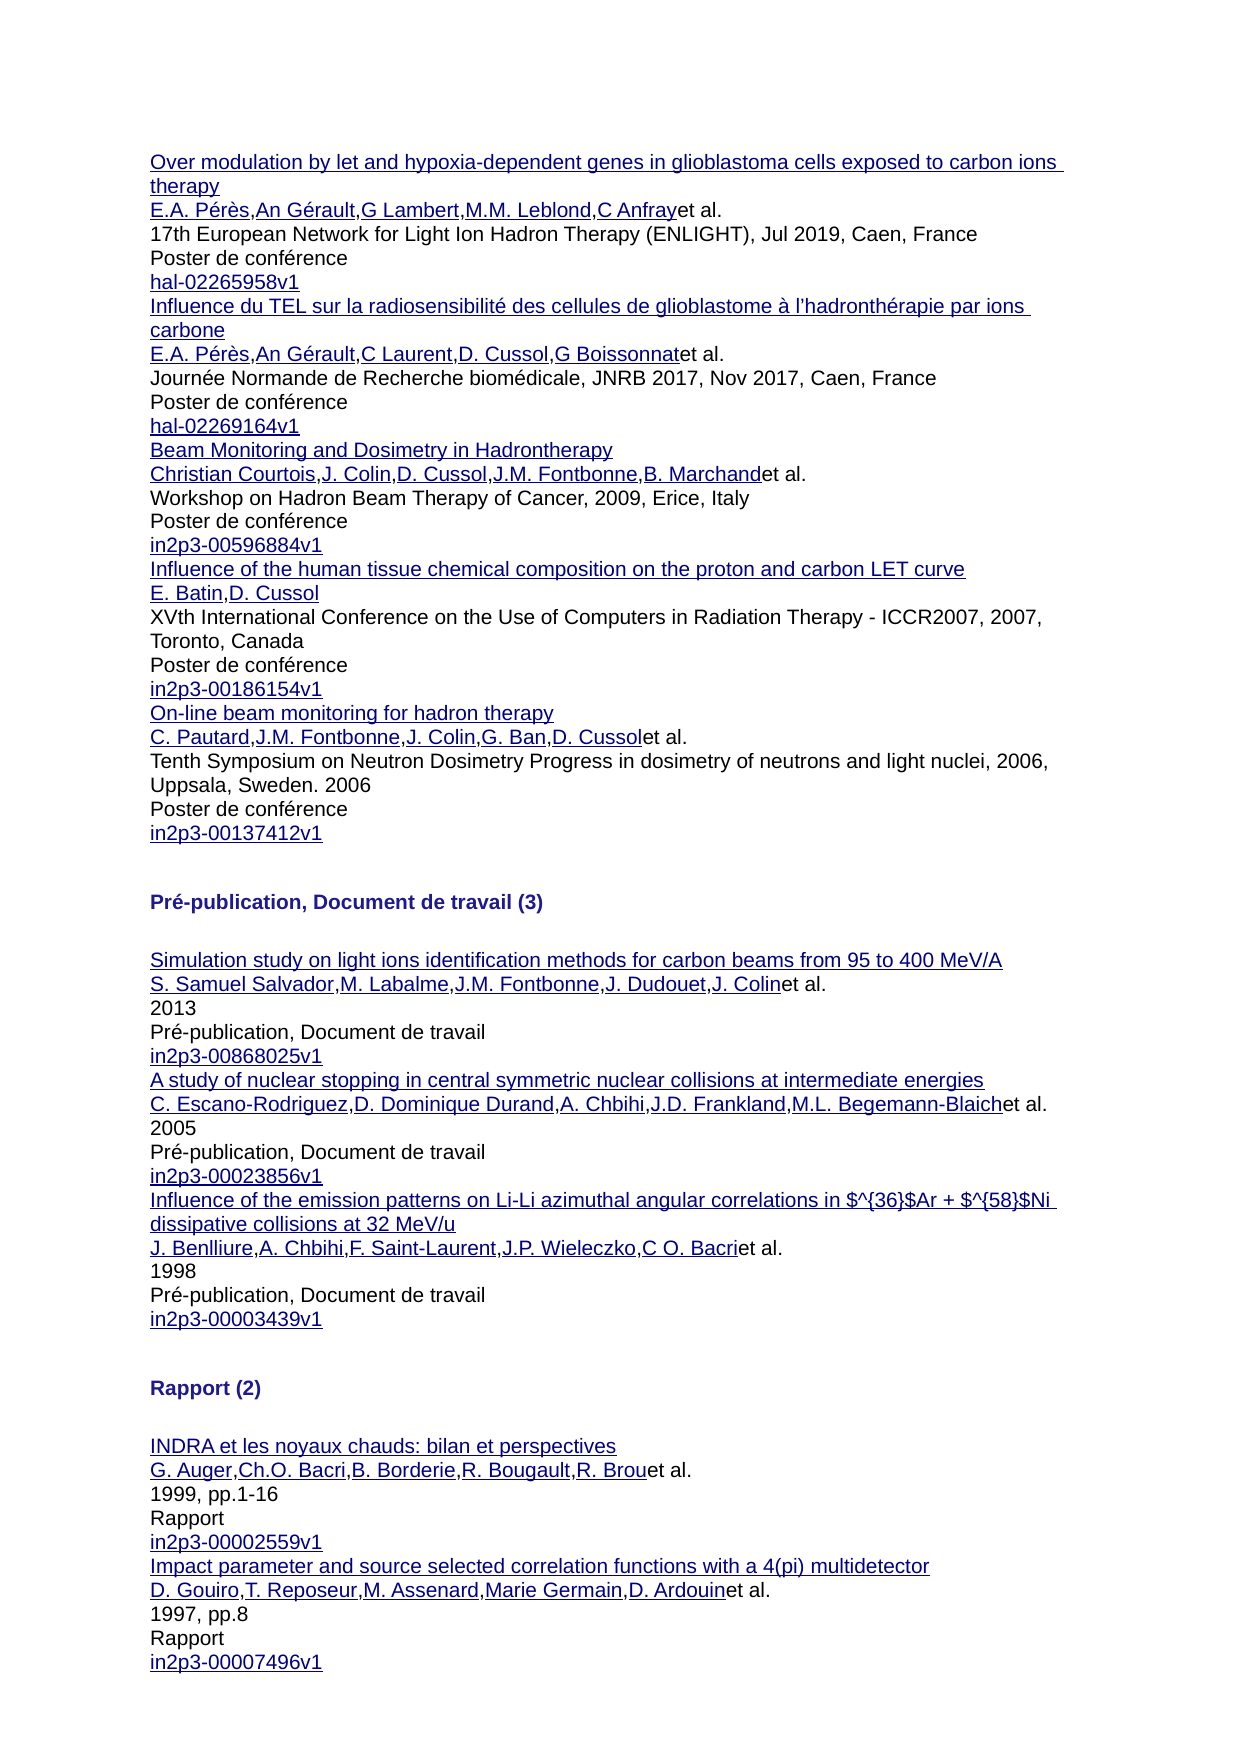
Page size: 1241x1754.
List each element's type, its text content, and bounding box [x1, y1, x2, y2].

table_header INDRA et les noyaux chauds: bilan et perspectives G. Auger,Ch.O. Bacri,B. Borderie,R. Bougault,R. Brouet al. 1999, pp.1-16 Rapport in2p3-00002559v1 [150, 1434, 1090, 1554]
table_cell Beam Monitoring and Dosimetry in Hadrontherapy Christian Courtois,J. Colin,D. Cussol,J.M. Fontbonne,B. Marchandet al. Workshop on Hadron Beam Therapy of Cancer, 2009, Erice, Italy Poster de conférence in2p3-00596884v1 [150, 438, 1090, 557]
table_cell A study of nuclear stopping in central symmetric nuclear collisions at intermediate energies C. Escano-Rodriguez,D. Dominique Durand,A. Chbihi,J.D. Frankland,M.L. Begemann-Blaichet al. 2005 Pré-publication, Document de travail in2p3-00023856v1 [150, 1068, 1090, 1187]
subtitle Pré-publication, Document de travail (3) [150, 889, 1090, 913]
table_cell Impact parameter and source selected correlation functions with a 4(pi) multidetector D. Gouiro,T. Reposeur,M. Assenard,Marie Germain,D. Ardouinet al. 1997, pp.8 Rapport in2p3-00007496v1 [150, 1554, 1090, 1674]
table_cell Influence du TEL sur la radiosensibilité des cellules de glioblastome à l’hadronthérapie par ions carbone E.A. Pérès,An Gérault,C Laurent,D. Cussol,G Boissonnatet al. Journée Normande de Recherche biomédicale, JNRB 2017, Nov 2017, Caen, France Poster de conférence hal-02269164v1 [150, 294, 1090, 437]
table_cell Influence of the emission patterns on Li-Li azimuthal angular correlations in $^{36}$Ar + $^{58}$Ni dissipative collisions at 32 MeV/u J. Benlliure,A. Chbihi,F. Saint-Laurent,J.P. Wieleczko,C O. Bacriet al. 1998 Pré-publication, Document de travail in2p3-00003439v1 [150, 1188, 1090, 1331]
table_cell On-line beam monitoring for hadron therapy C. Pautard,J.M. Fontbonne,J. Colin,G. Ban,D. Cussolet al. Tenth Symposium on Neutron Dosimetry Progress in dosimetry of neutrons and light nuclei, 2006, Uppsala, Sweden. 2006 Poster de conférence in2p3-00137412v1 [150, 701, 1090, 845]
subtitle Rapport (2) [150, 1376, 1090, 1400]
table_cell Over modulation by let and hypoxia-dependent genes in glioblastoma cells exposed to carbon ions therapy E.A. Pérès,An Gérault,G Lambert,M.M. Leblond,C Anfrayet al. 17th European Network for Light Ion Hadron Therapy (ENLIGHT), Jul 2019, Caen, France Poster de conférence hal-02265958v1 [150, 150, 1090, 294]
table_header Simulation study on light ions identification methods for carbon beams from 95 to 400 MeV/A S. Samuel Salvador,M. Labalme,J.M. Fontbonne,J. Dudouet,J. Colinet al. 2013 Pré-publication, Document de travail in2p3-00868025v1 [150, 948, 1090, 1068]
table_cell Influence of the human tissue chemical composition on the proton and carbon LET curve E. Batin,D. Cussol XVth International Conference on the Use of Computers in Radiation Therapy - ICCR2007, 2007, Toronto, Canada Poster de conférence in2p3-00186154v1 [150, 557, 1090, 701]
